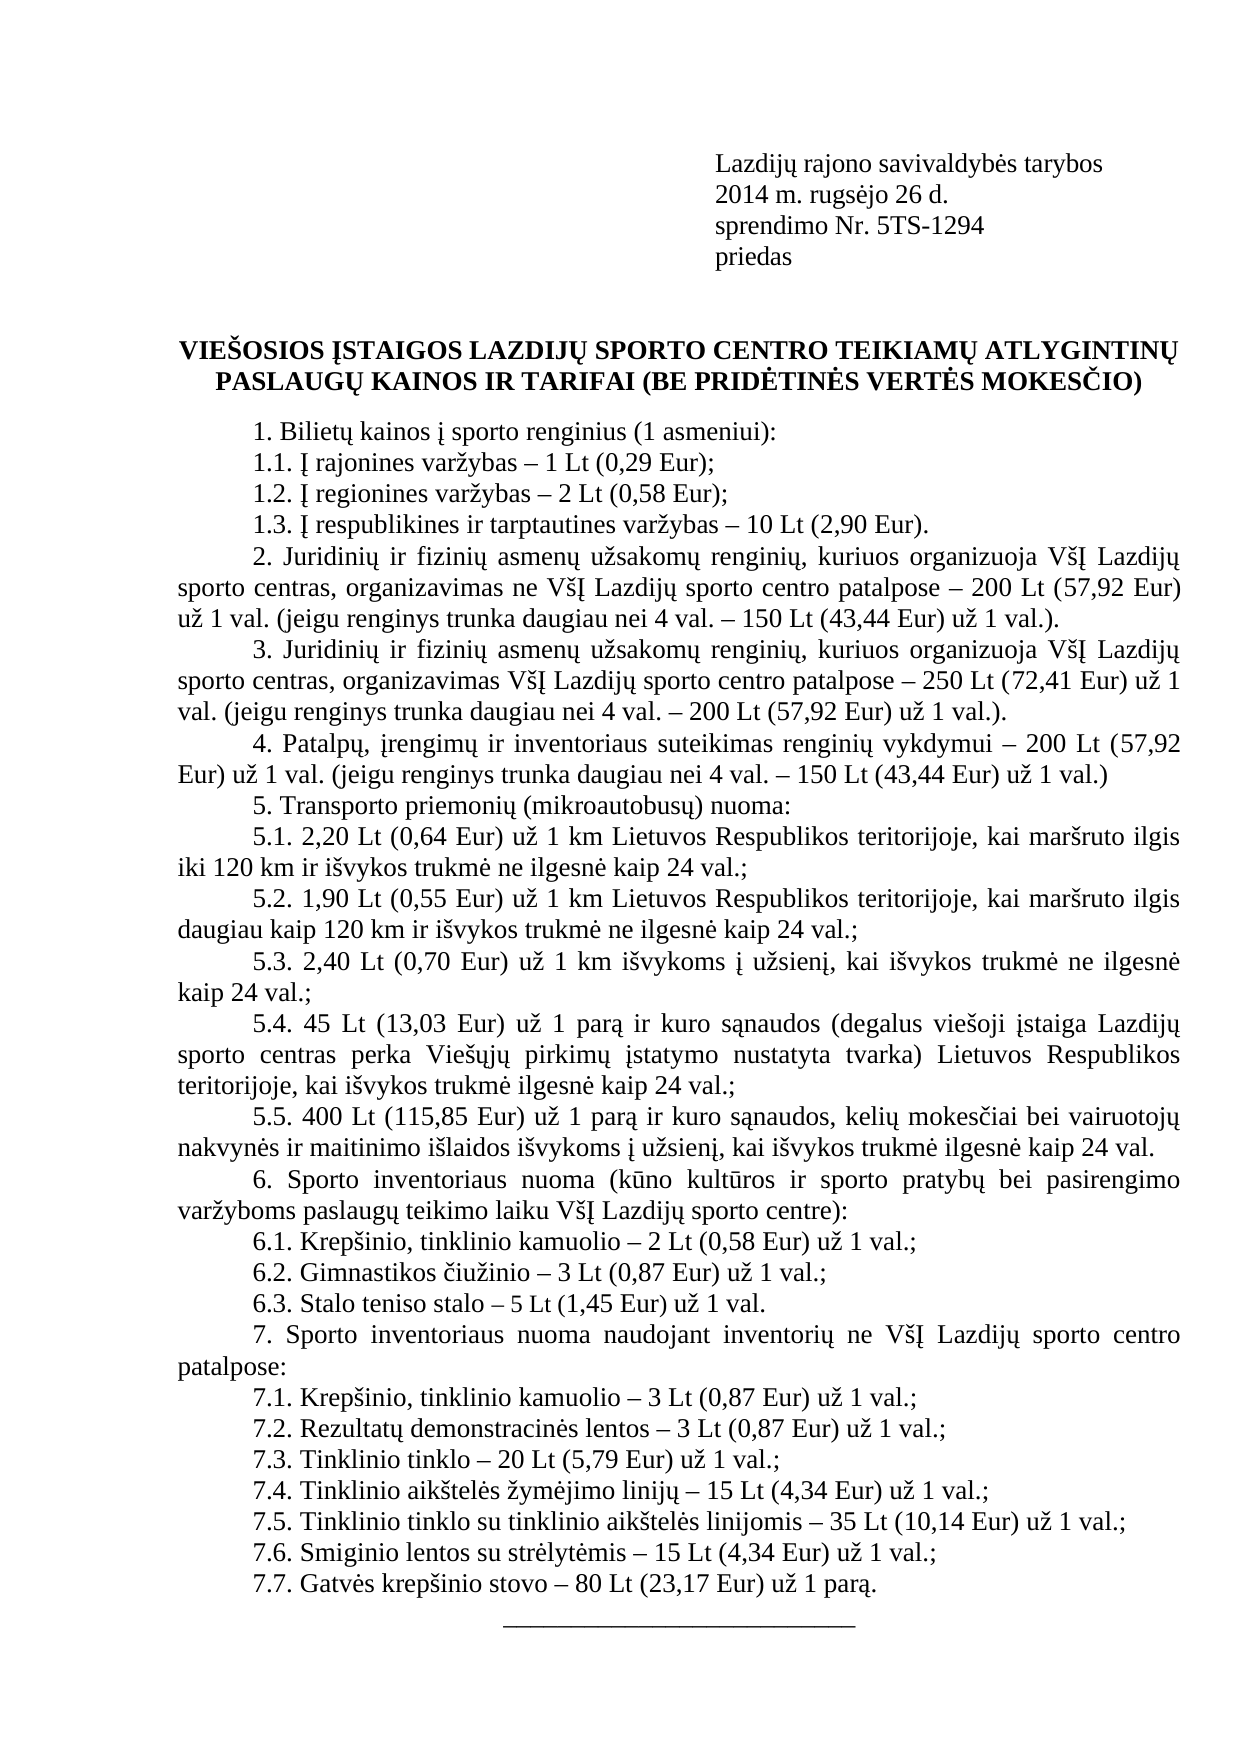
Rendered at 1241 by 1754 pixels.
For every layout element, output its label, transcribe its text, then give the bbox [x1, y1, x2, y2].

text 7.3. Tinklinio tinklo – 20 Lt (5,79 Eur) už 1 val.; [177, 1443, 1181, 1474]
text 1.3. Į respublikines ir tarptautines varžybas – 10 Lt (2,90 Eur). [177, 509, 1181, 540]
text 5.5. 400 Lt (115,85 Eur) už 1 parą ir kuro sąnaudos, kelių mokesčiai bei vairuotojų nakvynės ir maitinimo išlaidos išvykoms į užsienį, kai išvykos trukmė ilgesnė kaip 24 val. [177, 1100, 1181, 1163]
text __________________________ [177, 1599, 1181, 1630]
text 1.2. Į regionines varžybas – 2 Lt (0,58 Eur); [177, 477, 1181, 509]
text Lazdijų rajono savivaldybės tarybos [715, 147, 1181, 178]
text 7.1. Krepšinio, tinklinio kamuolio – 3 Lt (0,87 Eur) už 1 val.; [177, 1381, 1181, 1412]
text 6. Sporto inventoriaus nuoma (kūno kultūros ir sporto pratybų bei pasirengimo varžyboms paslaugų teikimo laiku VšĮ Lazdijų sporto centre): [177, 1163, 1181, 1225]
text 6.1. Krepšinio, tinklinio kamuolio – 2 Lt (0,58 Eur) už 1 val.; [177, 1225, 1181, 1256]
text sprendimo Nr. 5TS-1294 [715, 209, 1181, 240]
text 5.4. 45 Lt (13,03 Eur) už 1 parą ir kuro sąnaudos (degalus viešoji įstaiga Lazdijų sporto centras perka Viešųjų pirkimų įstatymo nustatyta tvarka) Lietuvos Respublikos teritorijoje, kai išvykos trukmė ilgesnė kaip 24 val.; [177, 1007, 1181, 1100]
text 5. Transporto priemonių (mikroautobusų) nuoma: [177, 789, 1181, 820]
text 6.2. Gimnastikos čiužinio – 3 Lt (0,87 Eur) už 1 val.; [177, 1256, 1181, 1287]
text 5.2. 1,90 Lt (0,55 Eur) už 1 km Lietuvos Respublikos teritorijoje, kai maršruto ilgis daugiau kaip 120 km ir išvykos trukmė ne ilgesnė kaip 24 val.; [177, 882, 1181, 945]
text 6.3. Stalo teniso stalo – 5 Lt (1,45 Eur) už 1 val. [177, 1287, 1181, 1318]
text priedas [715, 240, 1181, 271]
text 7. Sporto inventoriaus nuoma naudojant inventorių ne VšĮ Lazdijų sporto centro patalpose: [177, 1318, 1181, 1381]
text VIEŠOSIOS ĮSTAIGOS LAZDIJŲ SPORTO CENTRO TEIKIAMŲ ATLYGINTINŲ PASLAUGŲ KAINOS IR TARIFAI (BE PRIDĖTINĖS VERTĖS MOKESČIO) [177, 334, 1181, 396]
text 5.3. 2,40 Lt (0,70 Eur) už 1 km išvykoms į užsienį, kai išvykos trukmė ne ilgesnė kaip 24 val.; [177, 945, 1181, 1007]
text 1.1. Į rajonines varžybas – 1 Lt (0,29 Eur); [177, 446, 1181, 477]
text 7.4. Tinklinio aikštelės žymėjimo linijų – 15 Lt (4,34 Eur) už 1 val.; [177, 1474, 1181, 1505]
text 7.5. Tinklinio tinklo su tinklinio aikštelės linijomis – 35 Lt (10,14 Eur) už 1 val.; [177, 1505, 1181, 1536]
text 7.2. Rezultatų demonstracinės lentos – 3 Lt (0,87 Eur) už 1 val.; [177, 1412, 1181, 1443]
text 1. Bilietų kainos į sporto renginius (1 asmeniui): [177, 415, 1181, 446]
text 2014 m. rugsėjo 26 d. [715, 178, 1181, 209]
text 7.6. Smiginio lentos su strėlytėmis – 15 Lt (4,34 Eur) už 1 val.; [177, 1536, 1181, 1568]
text 3. Juridinių ir fizinių asmenų užsakomų renginių, kuriuos organizuoja VšĮ Lazdijų sporto centras, organizavimas VšĮ Lazdijų sporto centro patalpose – 250 Lt (72,41 Eur) už 1 val. (jeigu renginys trunka daugiau nei 4 val. – 200 Lt (57,92 Eur) už 1 val.). [177, 633, 1181, 727]
text 2. Juridinių ir fizinių asmenų užsakomų renginių, kuriuos organizuoja VšĮ Lazdijų sporto centras, organizavimas ne VšĮ Lazdijų sporto centro patalpose – 200 Lt (57,92 Eur) už 1 val. (jeigu renginys trunka daugiau nei 4 val. – 150 Lt (43,44 Eur) už 1 val.). [177, 540, 1181, 633]
text 4. Patalpų, įrengimų ir inventoriaus suteikimas renginių vykdymui – 200 Lt (57,92 Eur) už 1 val. (jeigu renginys trunka daugiau nei 4 val. – 150 Lt (43,44 Eur) už 1 val.) [177, 727, 1181, 789]
text 7.7. Gatvės krepšinio stovo – 80 Lt (23,17 Eur) už 1 parą. [177, 1568, 1181, 1599]
text 5.1. 2,20 Lt (0,64 Eur) už 1 km Lietuvos Respublikos teritorijoje, kai maršruto ilgis iki 120 km ir išvykos trukmė ne ilgesnė kaip 24 val.; [177, 820, 1181, 882]
